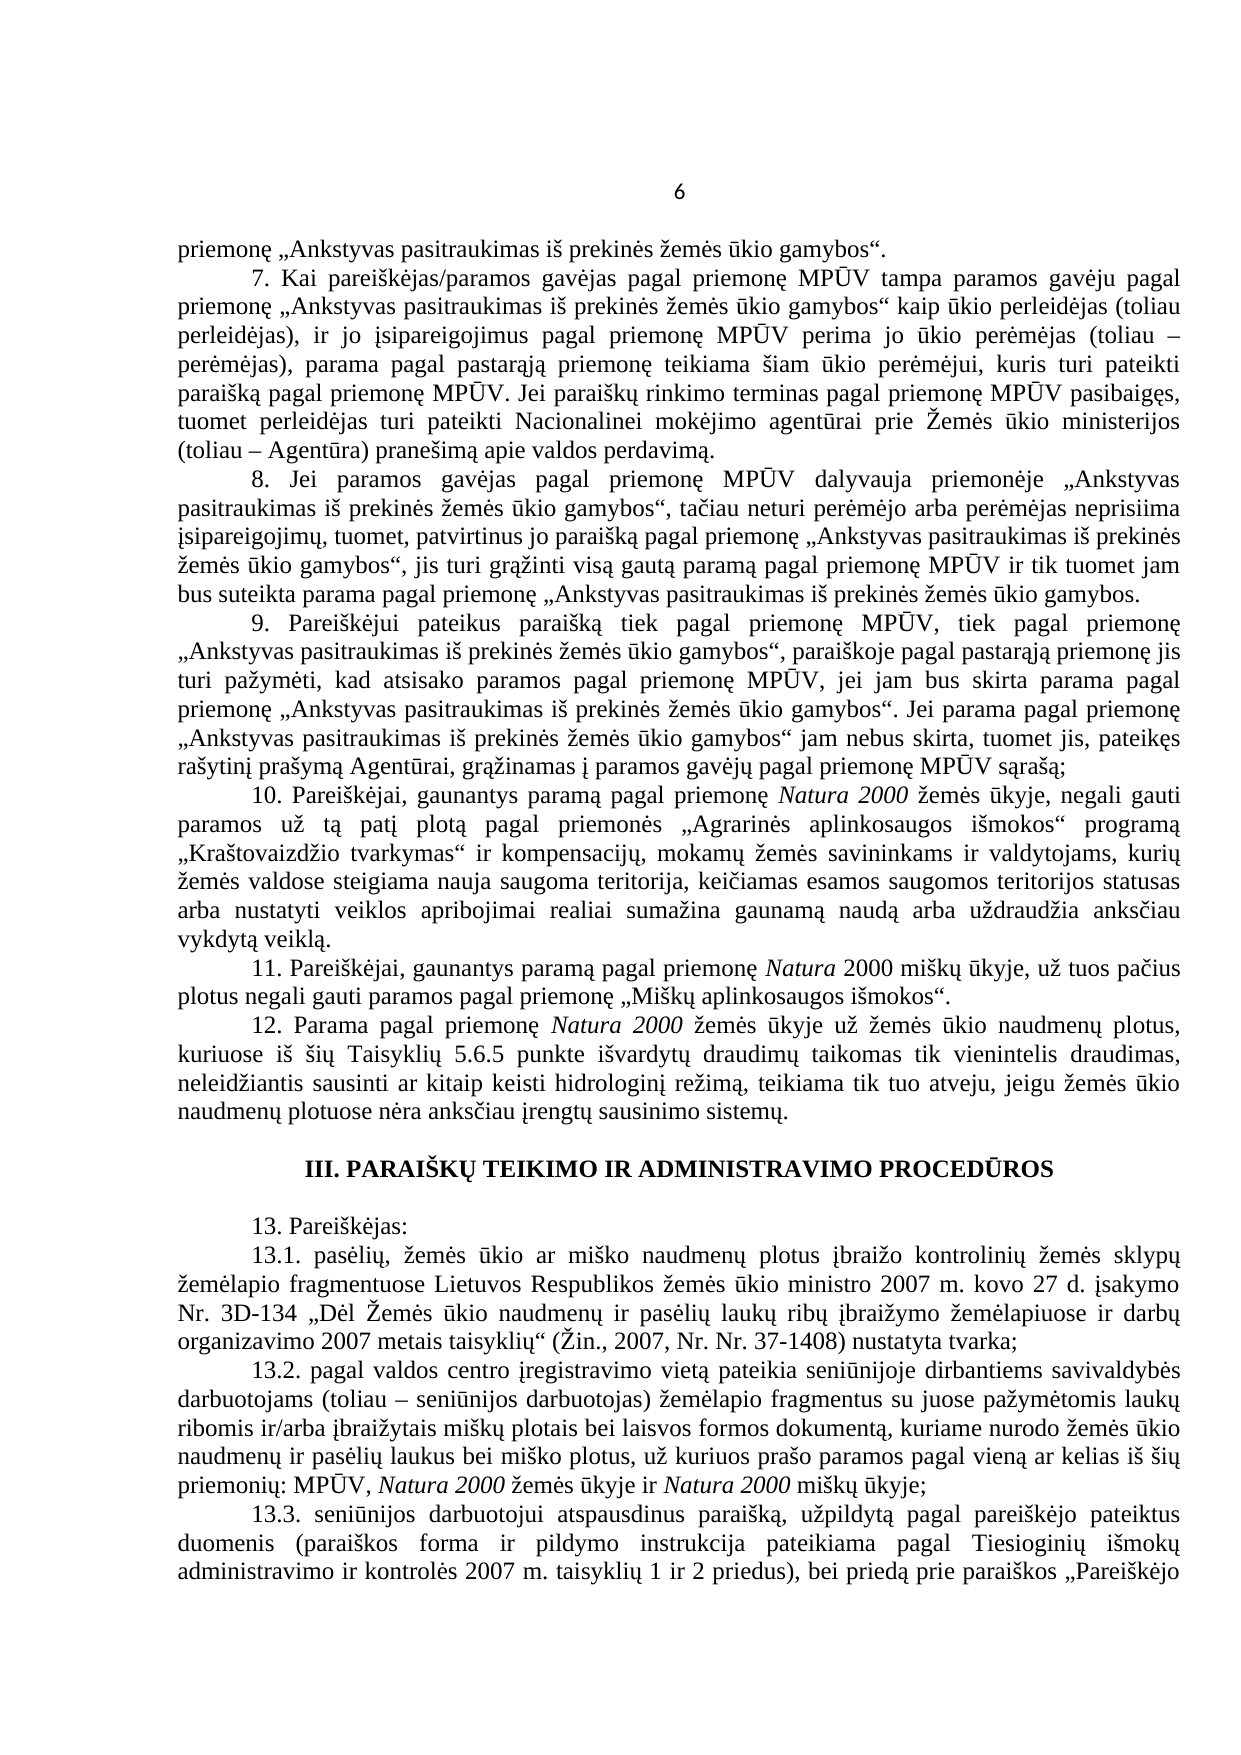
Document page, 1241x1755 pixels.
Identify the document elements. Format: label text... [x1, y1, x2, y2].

text priemonę „Ankstyvas pasitraukimas iš prekinės žemės ūkio gamybos“. [177, 234, 1181, 263]
text 13.2. pagal valdos centro įregistravimo vietą pateikia seniūnijoje dirbantiems savivaldybės darbuotojams (toliau – seniūnijos darbuotojas) žemėlapio fragmentus su juose pažymėtomis laukų ribomis ir/arba įbraižytais miškų plotais bei laisvos formos dokumentą, kuriame nurodo žemės ūkio naudmenų ir pasėlių laukus bei miško plotus, už kuriuos prašo paramos pagal vieną ar kelias iš šių priemonių: MPŪV, Natura 2000 žemės ūkyje ir Natura 2000 miškų ūkyje; [177, 1355, 1181, 1499]
text III. PARAIŠKŲ TEIKIMO IR ADMINISTRAVIMO PROCEDŪROS [177, 1154, 1181, 1183]
text 9. Pareiškėjui pateikus paraišką tiek pagal priemonę MPŪV, tiek pagal priemonę „Ankstyvas pasitraukimas iš prekinės žemės ūkio gamybos“, paraiškoje pagal pastarąją priemonę jis turi pažymėti, kad atsisako paramos pagal priemonę MPŪV, jei jam bus skirta parama pagal priemonę „Ankstyvas pasitraukimas iš prekinės žemės ūkio gamybos“. Jei parama pagal priemonę „Ankstyvas pasitraukimas iš prekinės žemės ūkio gamybos“ jam nebus skirta, tuomet jis, pateikęs rašytinį prašymą Agentūrai, grąžinamas į paramos gavėjų pagal priemonę MPŪV sąrašą; [177, 608, 1181, 780]
text 13. Pareiškėjas: [177, 1211, 1181, 1240]
text 12. Parama pagal priemonę Natura 2000 žemės ūkyje už žemės ūkio naudmenų plotus, kuriuose iš šių Taisyklių 5.6.5 punkte išvardytų draudimų taikomas tik vienintelis draudimas, neleidžiantis sausinti ar kitaip keisti hidrologinį režimą, teikiama tik tuo atveju, jeigu žemės ūkio naudmenų plotuose nėra anksčiau įrengtų sausinimo sistemų. [177, 1010, 1181, 1125]
text 10. Pareiškėjai, gaunantys paramą pagal priemonę Natura 2000 žemės ūkyje, negali gauti paramos už tą patį plotą pagal priemonės „Agrarinės aplinkosaugos išmokos“ programą „Kraštovaizdžio tvarkymas“ ir kompensacijų, mokamų žemės savininkams ir valdytojams, kurių žemės valdose steigiama nauja saugoma teritorija, keičiamas esamos saugomos teritorijos statusas arba nustatyti veiklos apribojimai realiai sumažina gaunamą naudą arba uždraudžia anksčiau vykdytą veiklą. [177, 780, 1181, 953]
text 11. Pareiškėjai, gaunantys paramą pagal priemonę Natura 2000 miškų ūkyje, už tuos pačius plotus negali gauti paramos pagal priemonę „Miškų aplinkosaugos išmokos“. [177, 953, 1181, 1010]
text 13.1. pasėlių, žemės ūkio ar miško naudmenų plotus įbraižo kontrolinių žemės sklypų žemėlapio fragmentuose Lietuvos Respublikos žemės ūkio ministro 2007 m. kovo 27 d. įsakymo Nr. 3D-134 „Dėl Žemės ūkio naudmenų ir pasėlių laukų ribų įbraižymo žemėlapiuose ir darbų organizavimo 2007 metais taisyklių“ (Žin., 2007, Nr. Nr. 37-1408) nustatyta tvarka; [177, 1240, 1181, 1355]
text 8. Jei paramos gavėjas pagal priemonę MPŪV dalyvauja priemonėje „Ankstyvas pasitraukimas iš prekinės žemės ūkio gamybos“, tačiau neturi perėmėjo arba perėmėjas neprisiima įsipareigojimų, tuomet, patvirtinus jo paraišką pagal priemonę „Ankstyvas pasitraukimas iš prekinės žemės ūkio gamybos“, jis turi grąžinti visą gautą paramą pagal priemonę MPŪV ir tik tuomet jam bus suteikta parama pagal priemonę „Ankstyvas pasitraukimas iš prekinės žemės ūkio gamybos. [177, 464, 1181, 608]
text 7. Kai pareiškėjas/paramos gavėjas pagal priemonę MPŪV tampa paramos gavėju pagal priemonę „Ankstyvas pasitraukimas iš prekinės žemės ūkio gamybos“ kaip ūkio perleidėjas (toliau perleidėjas), ir jo įsipareigojimus pagal priemonę MPŪV perima jo ūkio perėmėjas (toliau – perėmėjas), parama pagal pastarąją priemonę teikiama šiam ūkio perėmėjui, kuris turi pateikti paraišką pagal priemonę MPŪV. Jei paraiškų rinkimo terminas pagal priemonę MPŪV pasibaigęs, tuomet perleidėjas turi pateikti Nacionalinei mokėjimo agentūrai prie Žemės ūkio ministerijos (toliau – Agentūra) pranešimą apie valdos perdavimą. [177, 263, 1181, 464]
text 13.3. seniūnijos darbuotojui atspausdinus paraišką, užpildytą pagal pareiškėjo pateiktus duomenis (paraiškos forma ir pildymo instrukcija pateikiama pagal Tiesioginių išmokų administravimo ir kontrolės 2007 m. taisyklių 1 ir 2 priedus), bei priedą prie paraiškos „Pareiškėjo [177, 1499, 1181, 1585]
